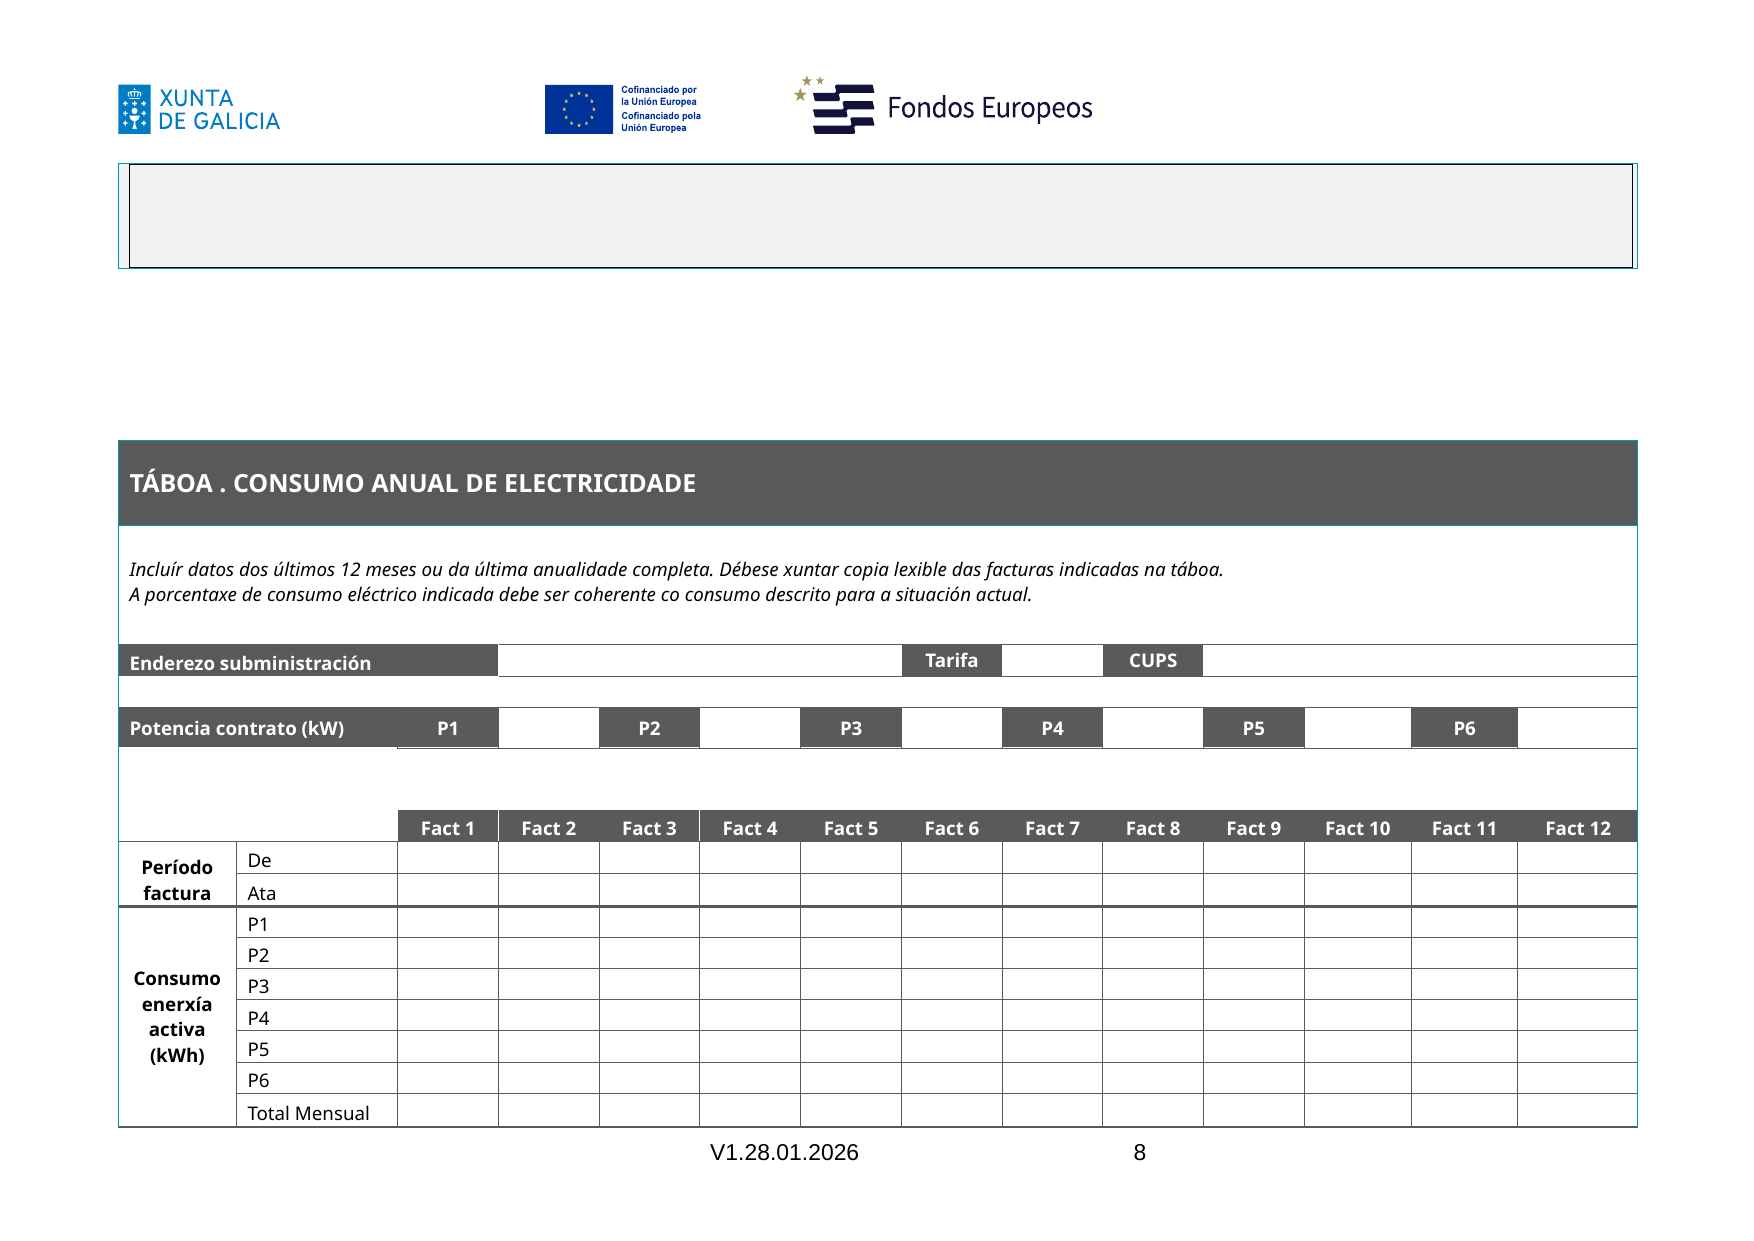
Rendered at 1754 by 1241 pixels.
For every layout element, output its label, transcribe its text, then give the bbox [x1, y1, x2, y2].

table_cell [398, 842, 498, 872]
table_cell [499, 1000, 599, 1030]
table_cell [1002, 645, 1103, 676]
table_cell [499, 938, 599, 968]
table_cell Fact 11 [1411, 810, 1518, 841]
table_cell [1203, 749, 1304, 779]
table_cell [1103, 969, 1203, 999]
table_cell De [237, 842, 397, 872]
table_cell [1103, 526, 1203, 556]
table_cell [600, 874, 699, 905]
table_cell [801, 969, 901, 999]
table_cell [1304, 779, 1411, 810]
table_cell [1305, 938, 1411, 968]
table_cell Tarifa [902, 645, 1002, 676]
table_cell [600, 1031, 699, 1062]
table_cell [1304, 749, 1411, 779]
table_cell [902, 969, 1002, 999]
table_cell [1412, 1031, 1517, 1062]
table_cell [1412, 938, 1517, 968]
table_cell CUPS [1103, 645, 1203, 676]
table_cell [398, 1031, 498, 1062]
table_cell [499, 749, 599, 779]
table_cell [119, 676, 236, 707]
table_cell [700, 708, 800, 747]
table_cell [1305, 842, 1411, 872]
table_cell [700, 842, 800, 872]
table_cell [600, 1000, 699, 1030]
table_cell [800, 526, 902, 556]
table_cell [600, 842, 699, 872]
table_cell [801, 938, 901, 968]
table_cell [1518, 708, 1637, 747]
table_cell Fact 7 [1002, 810, 1103, 841]
table_cell [1518, 874, 1637, 905]
table_cell Fact 6 [902, 810, 1002, 841]
table_cell [1203, 779, 1304, 810]
table_cell [902, 779, 1002, 810]
table_cell [236, 607, 398, 644]
table_cell [1305, 1063, 1411, 1093]
table_cell [600, 938, 699, 968]
table_cell P6 [1412, 708, 1517, 747]
table_cell Fact 10 [1304, 810, 1411, 841]
table_cell [1633, 164, 1637, 268]
table_cell [700, 1031, 800, 1062]
table_cell [1002, 677, 1103, 707]
table_cell [1518, 779, 1637, 810]
table_cell [499, 874, 599, 905]
table_cell [801, 874, 901, 905]
table_header TÁBOA . CONSUMO ANUAL DE ELECTRICIDADE [119, 441, 1637, 525]
table_cell [1203, 645, 1518, 676]
table_cell [1411, 526, 1518, 556]
table_cell [600, 1063, 699, 1093]
table_cell Fact 3 [599, 810, 699, 841]
table_cell [700, 607, 800, 644]
table_cell [700, 779, 800, 810]
table_cell [1103, 607, 1203, 644]
table_cell [1518, 645, 1637, 676]
table_cell Fact 5 [800, 810, 902, 841]
table_cell [1518, 1063, 1637, 1093]
table_cell [1204, 842, 1304, 872]
table_cell [1002, 749, 1103, 779]
table_cell P1 [398, 708, 498, 747]
table_cell [902, 749, 1002, 779]
table_cell [1305, 969, 1411, 999]
table_cell [902, 677, 1002, 707]
table_cell [1103, 938, 1203, 968]
table_cell [398, 908, 498, 937]
table_cell [1412, 1063, 1517, 1093]
table_cell Fact 4 [700, 810, 800, 841]
table_cell P2 [600, 708, 699, 747]
table_cell [801, 1063, 901, 1093]
table_cell [700, 1000, 800, 1030]
table_cell [1204, 969, 1304, 999]
table_cell [902, 1094, 1002, 1126]
table_cell [1003, 938, 1102, 968]
table_cell [1103, 1063, 1203, 1093]
table_cell [1002, 779, 1103, 810]
table_cell [398, 969, 498, 999]
table_cell P6 [237, 1063, 397, 1093]
table_cell [1518, 526, 1637, 556]
table_cell [700, 749, 800, 779]
table_cell [902, 708, 1002, 747]
table_cell [902, 526, 1002, 556]
table_cell [1305, 874, 1411, 905]
table_cell [1304, 677, 1411, 707]
table_cell [700, 1063, 800, 1093]
table_cell [119, 607, 236, 644]
table_cell P1 [237, 908, 397, 937]
table_cell [599, 779, 699, 810]
table_cell [1412, 1094, 1517, 1126]
table_cell [1204, 1063, 1304, 1093]
table_cell [499, 645, 902, 676]
table_cell [398, 1000, 498, 1030]
table_cell [902, 842, 1002, 872]
table_cell [1411, 677, 1518, 707]
table_cell [801, 1031, 901, 1062]
table_cell [119, 810, 236, 841]
table_cell [499, 677, 599, 707]
table_cell [119, 526, 236, 556]
table_cell [1518, 1094, 1637, 1126]
table_cell [801, 1094, 901, 1126]
table_cell [1412, 969, 1517, 999]
table_cell [1518, 607, 1637, 644]
table_cell [1204, 874, 1304, 905]
table_cell P5 [237, 1031, 397, 1062]
table_cell Total Mensual [237, 1094, 397, 1126]
table_cell P4 [237, 1000, 397, 1030]
table_cell [1203, 677, 1304, 707]
table_cell [700, 526, 800, 556]
table_cell Fact 9 [1203, 810, 1304, 841]
table_cell [499, 1094, 599, 1126]
table_cell [236, 748, 398, 779]
table_cell [1003, 908, 1102, 937]
table_cell [1305, 1094, 1411, 1126]
table_cell P3 [801, 708, 901, 747]
table_cell Fact 2 [499, 810, 599, 841]
table_cell [1003, 874, 1102, 905]
table_cell [1305, 1031, 1411, 1062]
table_cell [1103, 908, 1203, 937]
table_cell [1003, 969, 1102, 999]
table_cell [1103, 842, 1203, 872]
table_cell [1412, 1000, 1517, 1030]
table_cell [499, 1063, 599, 1093]
table_cell [236, 779, 398, 810]
table_cell [600, 969, 699, 999]
table_cell [1411, 749, 1518, 779]
table_cell Período factura [119, 842, 236, 905]
table_cell [398, 749, 498, 779]
table_cell [236, 810, 398, 841]
table_cell [700, 874, 800, 905]
table_cell [902, 908, 1002, 937]
table_cell [499, 708, 599, 747]
table_cell P4 [1003, 708, 1102, 747]
table_cell [800, 779, 902, 810]
table_cell [902, 1000, 1002, 1030]
table_cell [1204, 938, 1304, 968]
table_cell [1003, 1031, 1102, 1062]
table_cell [1002, 607, 1103, 644]
table_cell [119, 164, 129, 268]
table_cell [398, 874, 498, 905]
table_cell [1411, 779, 1518, 810]
table_cell [1103, 677, 1203, 707]
table_cell [1203, 526, 1304, 556]
table_cell Enderezo subministración [119, 644, 498, 676]
table_cell [600, 1094, 699, 1126]
table_cell [499, 969, 599, 999]
table_cell [800, 607, 902, 644]
table_cell [599, 677, 699, 707]
table_cell [236, 676, 398, 707]
table_cell [1412, 842, 1517, 872]
table_cell [600, 908, 699, 937]
table_cell [1204, 1031, 1304, 1062]
table_cell [800, 749, 902, 779]
table_cell [499, 842, 599, 872]
table_cell [1412, 908, 1517, 937]
table_cell [1204, 908, 1304, 937]
table_cell [902, 938, 1002, 968]
table_cell Incluír datos dos últimos 12 meses ou da última anualidade completa. Débese xuntar copia lexible das facturas indicadas na táboa. A porcentaxe de consumo eléctrico indicada debe ser coherente co consumo descrito para a situación actual. [119, 556, 1637, 607]
table_cell [1204, 1094, 1304, 1126]
table_cell [800, 677, 902, 707]
table_cell [1103, 749, 1203, 779]
table_cell [236, 526, 398, 556]
table_cell P2 [237, 938, 397, 968]
table_cell [398, 526, 498, 556]
table_cell [599, 749, 699, 779]
table_cell [1203, 607, 1304, 644]
table_cell [1304, 526, 1411, 556]
table_cell [1518, 842, 1637, 872]
table_cell [1518, 908, 1637, 937]
table_cell [130, 165, 1632, 267]
table_cell [1003, 1094, 1102, 1126]
table_cell [1518, 749, 1637, 779]
table_cell [1003, 842, 1102, 872]
table_cell [499, 526, 599, 556]
table_cell [801, 842, 901, 872]
table_cell [1003, 1063, 1102, 1093]
table_cell [700, 969, 800, 999]
table_cell [700, 1094, 800, 1126]
table_cell [1518, 1031, 1637, 1062]
table_cell [1002, 526, 1103, 556]
table_cell [801, 1000, 901, 1030]
table_cell [119, 748, 236, 779]
table_cell [700, 938, 800, 968]
table_cell [499, 1031, 599, 1062]
table_cell [499, 908, 599, 937]
table_cell [902, 1063, 1002, 1093]
table_cell Fact 12 [1518, 810, 1637, 841]
table_cell [398, 1063, 498, 1093]
table_cell Ata [237, 874, 397, 905]
table_cell [1305, 1000, 1411, 1030]
table_cell [599, 607, 699, 644]
table_cell [700, 908, 800, 937]
table_cell [1518, 938, 1637, 968]
table_cell [1204, 1000, 1304, 1030]
table_cell Fact 8 [1103, 810, 1203, 841]
table_cell [1412, 874, 1517, 905]
table_cell [499, 779, 599, 810]
table_cell [1518, 1000, 1637, 1030]
table_cell [1103, 779, 1203, 810]
table_cell [700, 677, 800, 707]
table_cell [902, 1031, 1002, 1062]
table_cell Potencia contrato (kW) [119, 707, 397, 747]
table_cell [1411, 607, 1518, 644]
table_cell [1103, 874, 1203, 905]
table_cell [119, 779, 236, 810]
table_cell [902, 607, 1002, 644]
table_cell P5 [1204, 708, 1304, 747]
table_cell [1305, 708, 1411, 747]
table_cell [1305, 908, 1411, 937]
table_cell Consumo enerxía activa (kWh) [119, 908, 236, 1126]
table_cell [1103, 708, 1203, 747]
table_cell [398, 676, 498, 707]
table_cell [398, 779, 498, 810]
table_cell [1304, 607, 1411, 644]
table_cell [599, 526, 699, 556]
table_cell [499, 607, 599, 644]
table_cell [1103, 1031, 1203, 1062]
table_cell [398, 1094, 498, 1126]
table_cell [902, 874, 1002, 905]
table_cell [1518, 969, 1637, 999]
table_cell [398, 938, 498, 968]
table_cell [398, 607, 498, 644]
table_cell [1103, 1000, 1203, 1030]
table_cell Fact 1 [398, 810, 498, 841]
table_cell P3 [237, 969, 397, 999]
table_cell [1003, 1000, 1102, 1030]
table_cell [1103, 1094, 1203, 1126]
table_cell [1518, 677, 1637, 707]
table_cell [801, 908, 901, 937]
